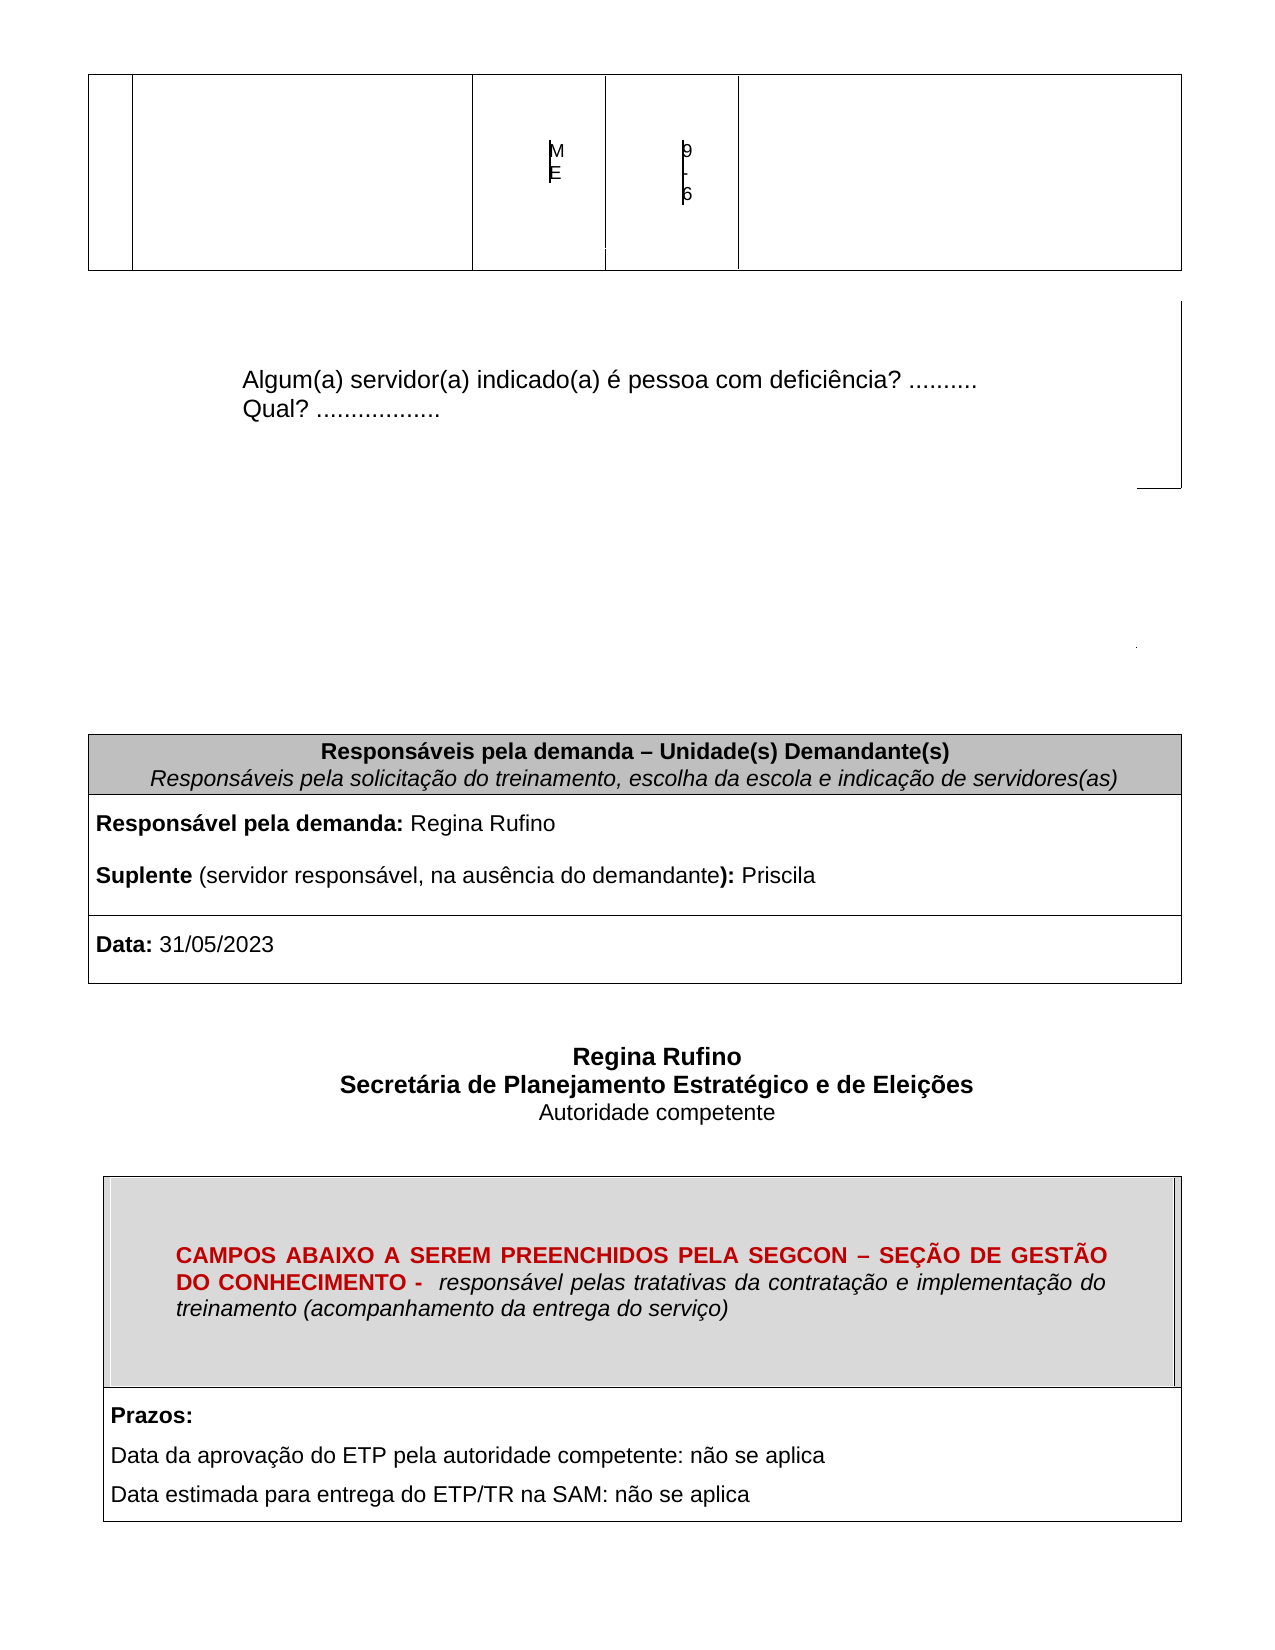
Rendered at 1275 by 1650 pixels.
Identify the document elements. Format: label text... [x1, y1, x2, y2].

table_cell [606, 76, 616, 248]
text Algum(a) servidor(a) indicado(a) é pessoa com deficiência? .......... Qual? .................. [178, 301, 1180, 487]
text Autoridade competente [177, 1099, 1137, 1126]
table_header CAMPOS ABAIXO A SEREM PREENCHIDOS PELA SEGCON – SEÇÃO DE GESTÃO DO CONHECIMENTO - responsável pelas tratativas da contratação e implementação do treinamento (acompanhamento da entrega do serviço) [111, 1178, 1173, 1386]
table_cell [89, 75, 132, 270]
table_cell ME [473, 75, 605, 270]
table_cell Veronica de Vila Nova dos Santos [133, 75, 472, 270]
table_cell Prazos: Data da aprovação do ETP pela autoridade competente: não se aplica Data estimada para entrega do ETP/TR na SAM: não se aplica [104, 1388, 1181, 1521]
table_cell [739, 76, 748, 269]
table_header Responsáveis pela demanda – Unidade(s) Demandante(s) Responsáveis pela solicitação do treinamento, escolha da escola e indicação de servidores(as) [89, 735, 1181, 794]
table_cell Data: 31/05/2023 [89, 916, 1181, 983]
table_cell [749, 75, 1181, 270]
table_cell [606, 249, 617, 270]
text Secretária de Planejamento Estratégico e de Eleições [177, 1071, 1137, 1099]
table_cell 9-6 [618, 76, 738, 269]
table_cell Responsável pela demanda: Regina Rufino Suplente (servidor responsável, na ausência do demandante): Priscila [89, 795, 1181, 915]
text Regina Rufino [177, 1042, 1137, 1071]
